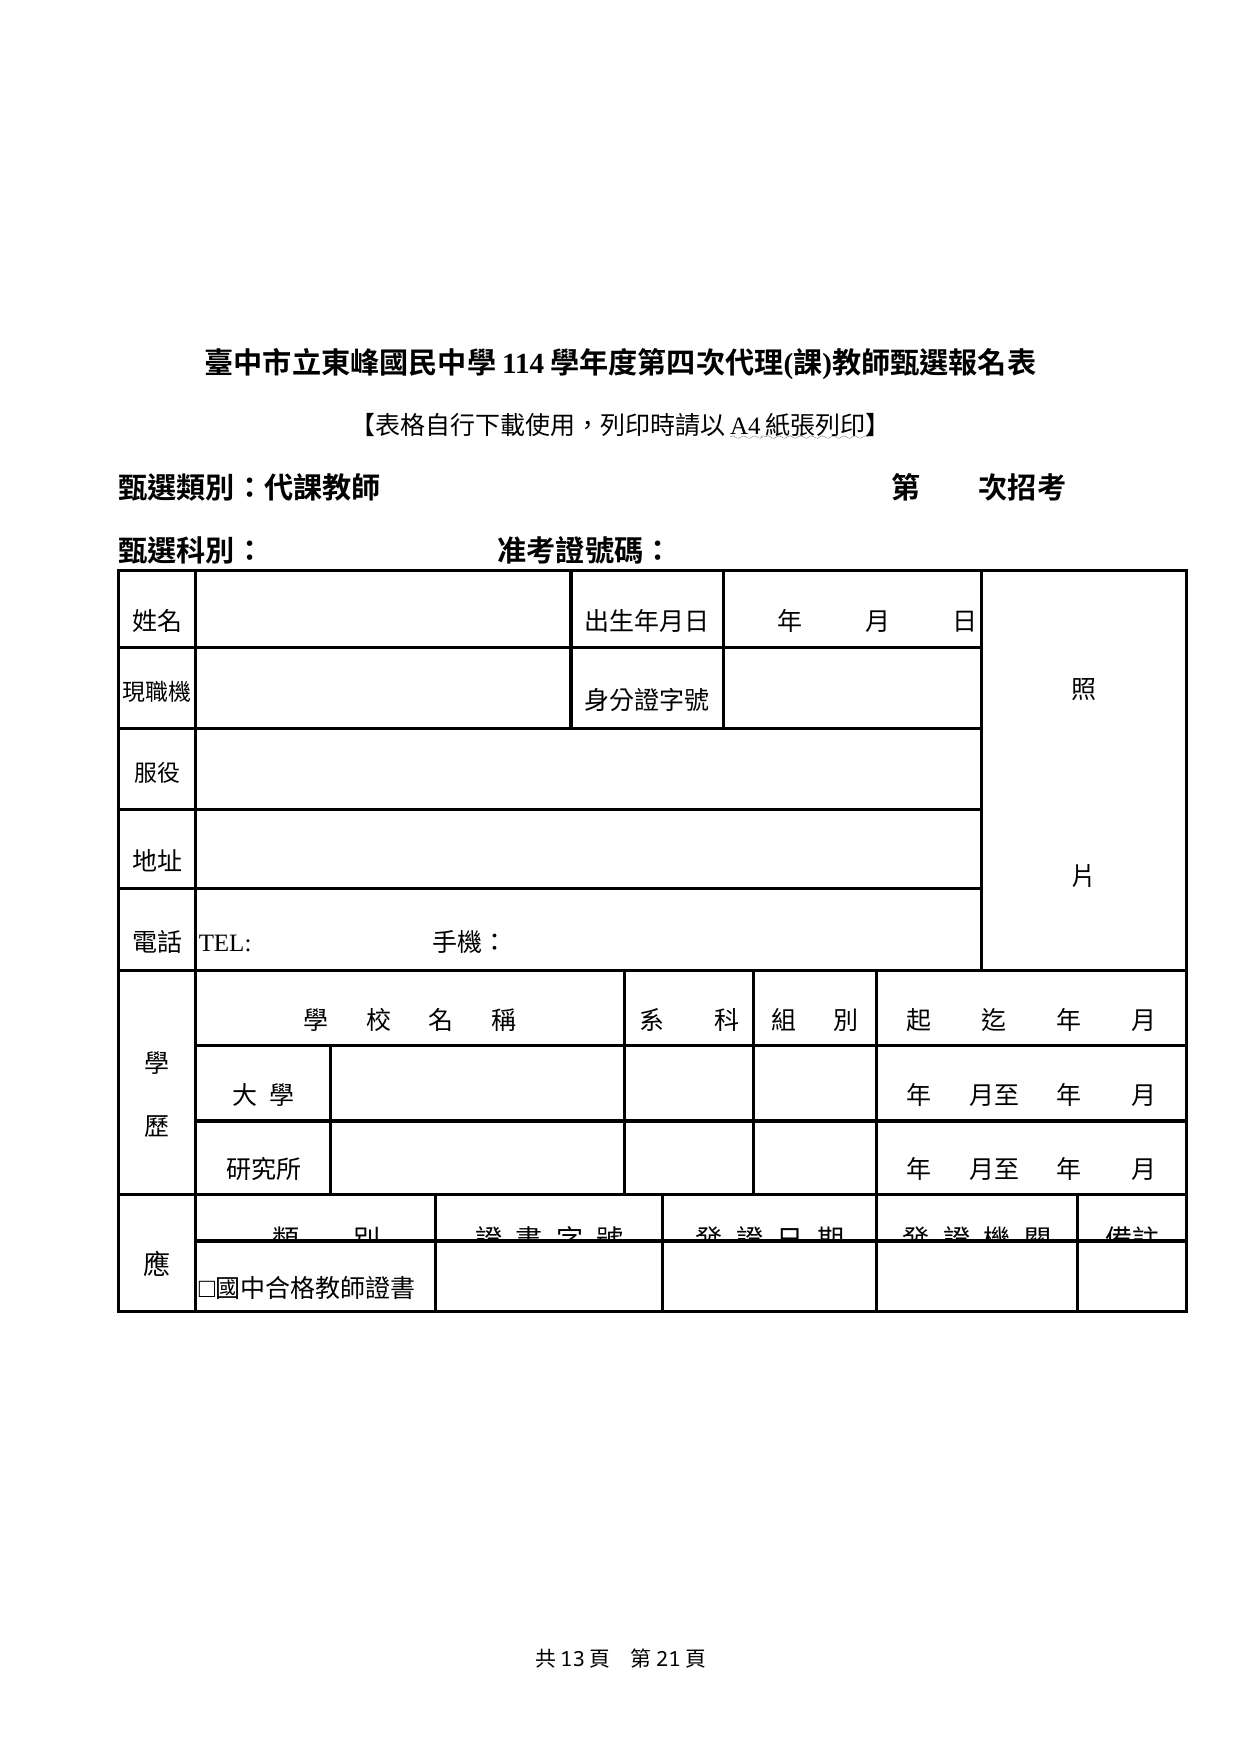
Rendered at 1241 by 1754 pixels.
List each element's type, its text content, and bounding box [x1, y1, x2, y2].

table_cell 年 月至 年 月 [878, 1123, 1185, 1192]
table_cell 證 書 字 號 [437, 1196, 661, 1239]
table_cell 系 科 [626, 972, 752, 1044]
table_cell □國中合格教師證書 [197, 1243, 434, 1310]
table_cell [624, 1243, 661, 1310]
table_cell 發 證 機 關 [878, 1196, 1076, 1239]
table_cell [332, 1047, 623, 1119]
table_cell [878, 1243, 1076, 1310]
table_cell [437, 1243, 624, 1310]
table_cell [755, 1123, 875, 1192]
table_cell [755, 1047, 875, 1119]
table_cell 大 學 [197, 1047, 329, 1119]
text 臺中市立東峰國民中學114學年度第四次代理(課)教師甄選報名表 [118, 319, 1122, 382]
table_cell 類 別 [197, 1196, 434, 1239]
table_cell 研究所 [197, 1123, 329, 1192]
table_cell [332, 1123, 623, 1192]
table_header 姓名 [120, 572, 194, 646]
table_cell 學 校 名 稱 [197, 972, 623, 1044]
table_cell 學 歷 [120, 972, 194, 1192]
table_header 年 月 日 [725, 572, 980, 646]
table_cell 身分證字號 [573, 649, 722, 727]
table_header 照 片 [983, 572, 1185, 969]
table_cell 年 月至 年 月 [878, 1047, 1185, 1119]
text 【表格自行下載使用，列印時請以A4紙張列印】 [118, 382, 1122, 444]
table_cell 發 證 日 期 [664, 1196, 875, 1239]
table_header 出生年月日 [573, 572, 722, 646]
table_header [197, 572, 569, 646]
table_cell 起 迄 年 月 [878, 972, 1185, 1044]
table_cell [1079, 1243, 1185, 1310]
table_cell 電話 [120, 890, 194, 969]
text 甄選類別：代課教師 第 次招考 [118, 444, 1122, 507]
table_cell [664, 1243, 875, 1310]
table_cell [725, 649, 980, 727]
table_cell 組 別 [755, 972, 875, 1044]
table_cell □免役 □役畢 □服役中 [197, 730, 980, 808]
text 甄選科別： 准考證號碼： [118, 507, 1122, 569]
table_cell [197, 811, 980, 887]
table_cell [197, 649, 569, 727]
table_cell 服役 情形 [120, 730, 194, 808]
table_cell [626, 1047, 752, 1119]
table_cell 現職機關學校 [120, 649, 194, 727]
table_cell TEL: 手機： [197, 890, 980, 969]
table_cell 地址 [120, 811, 194, 887]
table_cell 應 繳 驗 證 件 [120, 1196, 194, 1310]
table_cell [626, 1123, 752, 1192]
table_cell 備註 [1079, 1196, 1185, 1239]
